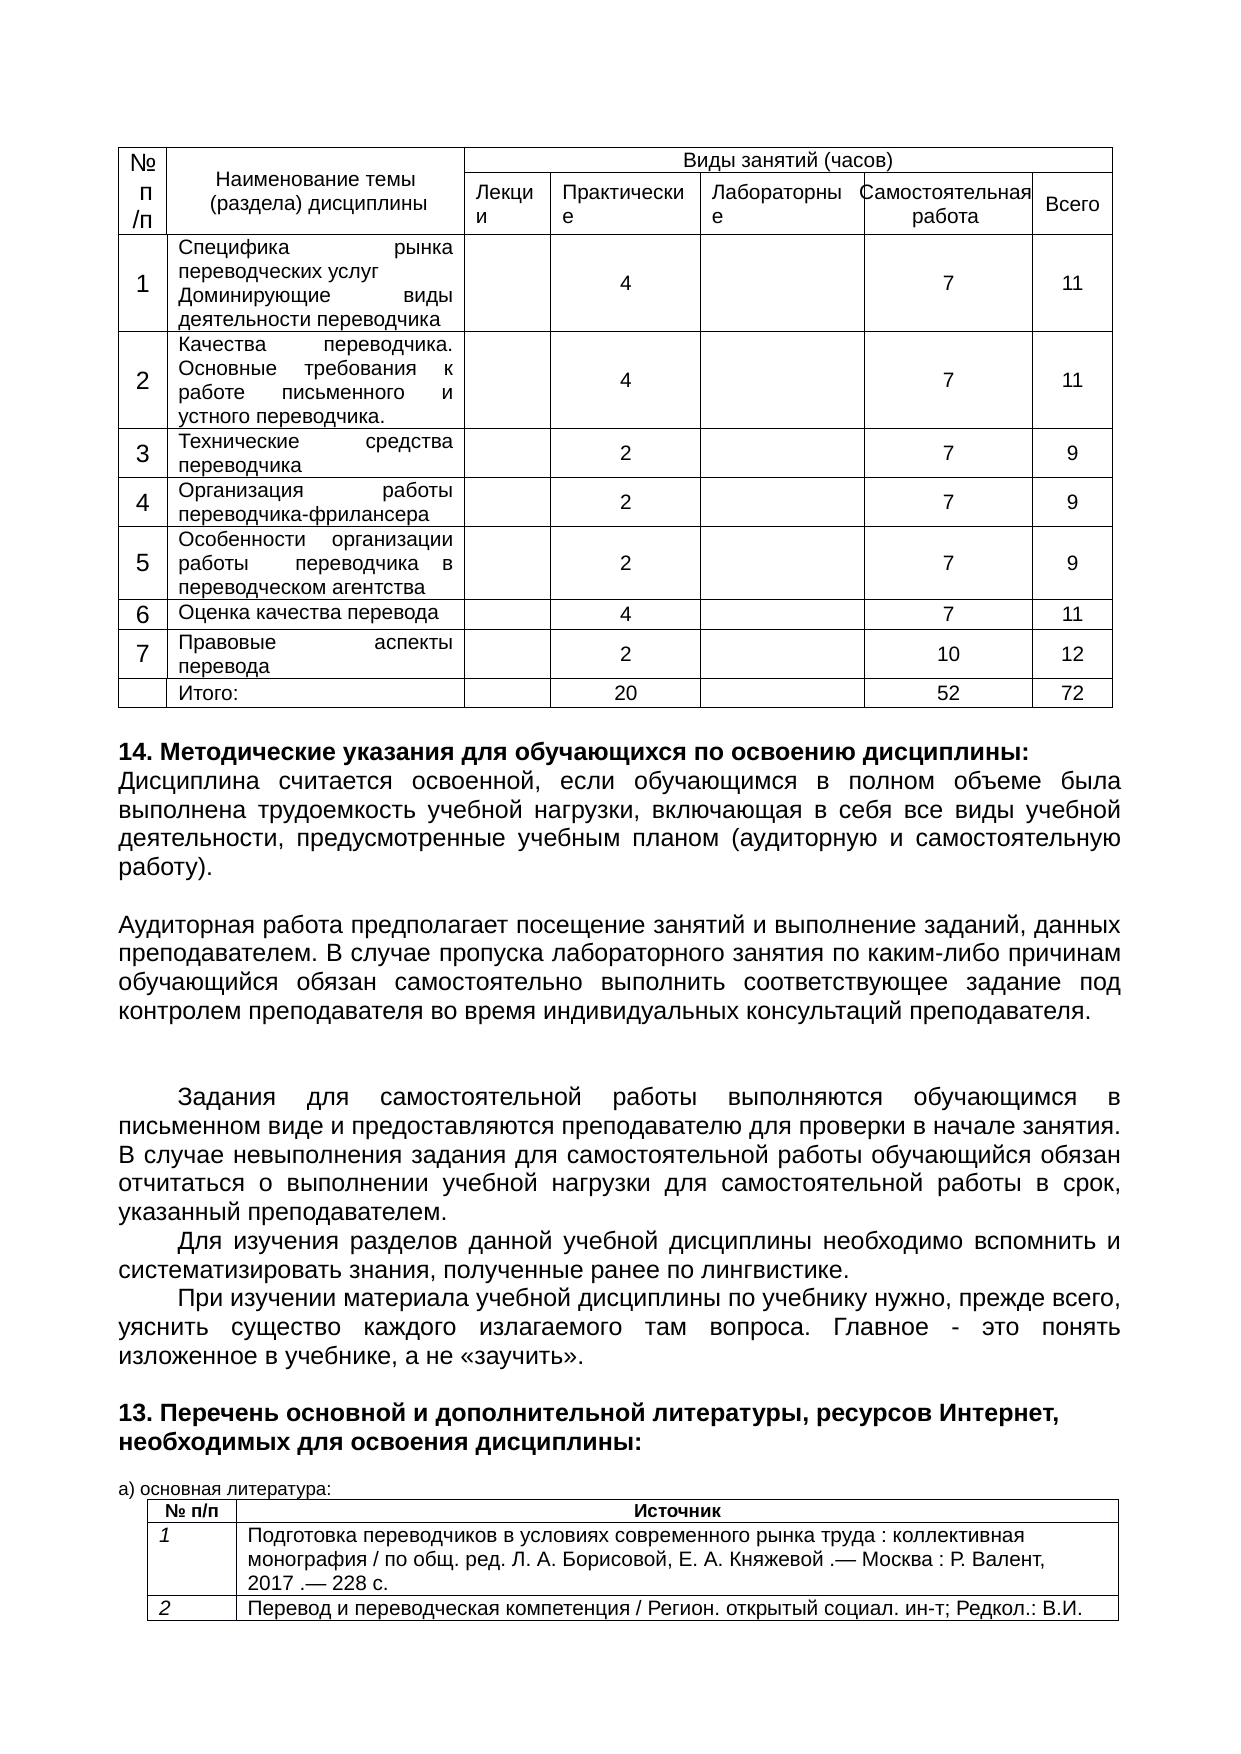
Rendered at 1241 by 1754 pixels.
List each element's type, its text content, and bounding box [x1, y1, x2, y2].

table_cell 9 [1033, 429, 1112, 477]
table_cell [701, 429, 864, 477]
table_cell [465, 332, 550, 428]
table_cell Практические [551, 173, 700, 234]
table_cell 2 [551, 630, 700, 677]
table_cell 12 [1033, 630, 1112, 677]
table_cell 4 [551, 235, 700, 331]
table_cell [465, 478, 550, 526]
table_cell 2 [551, 429, 700, 477]
table_cell 9 [1033, 527, 1112, 599]
table_cell 7 [865, 600, 1032, 628]
table_cell 7 [865, 527, 1032, 599]
table_cell 7 [865, 235, 1032, 331]
table_cell 72 [1033, 679, 1112, 707]
table_cell 7 [865, 332, 1032, 428]
table_cell [701, 527, 864, 599]
table_cell 7 [119, 630, 167, 677]
table_cell Особенности организации работы переводчика в переводческом агентства [168, 527, 464, 599]
table_cell Правовые аспекты перевода [168, 630, 464, 677]
table_cell Качества переводчика. Основные требования к работе письменного и устного переводчика. [168, 332, 464, 428]
text а) основная литература: [118, 1477, 1122, 1499]
text 13. Перечень основной и дополнительной литературы, ресурсов Интернет, необходимых для освоения дисциплины: [118, 1398, 1122, 1456]
table_cell [701, 630, 864, 677]
table_cell Специфика рынка переводческих услуг Доминирующие виды деятельности переводчика [168, 235, 464, 331]
table_cell [465, 235, 550, 331]
text При изучении материала учебной дисциплины по учебнику нужно, прежде всего, уяснить существо каждого излагаемого там вопроса. Главное - это понять изложенное в учебнике, а не «заучить». [118, 1283, 1122, 1369]
table_cell 2 [119, 332, 167, 428]
table_cell 4 [119, 478, 167, 526]
table_cell Всего [1033, 173, 1112, 234]
table_header № п/п [148, 1500, 236, 1522]
table_cell 6 [119, 600, 167, 628]
text Задания для самостоятельной работы выполняются обучающимся в письменном виде и предоставляются преподавателю для проверки в начале занятия. В случае невыполнения задания для самостоятельной работы обучающийся обязан отчитаться о выполнении учебной нагрузки для самостоятельной работы в срок, указанный преподавателем. [118, 1082, 1122, 1226]
table_cell Подготовка переводчиков в условиях современного рынка труда : коллективная монография / по общ. ред. Л. А. Борисовой, Е. А. Княжевой .— Москва : Р. Валент, 2017 .— 228 с. [237, 1523, 1118, 1594]
table_cell 1 [119, 235, 167, 331]
table_cell Лабораторные [701, 173, 864, 234]
table_cell Организация работы переводчика-фрилансера [168, 478, 464, 526]
table_cell 10 [865, 630, 1032, 677]
table_cell 2 [551, 478, 700, 526]
text Для изучения разделов данной учебной дисциплины необходимо вспомнить и систематизировать знания, полученные ранее по лингвистике. [118, 1226, 1122, 1283]
table_cell [701, 679, 864, 707]
table_cell 4 [551, 600, 700, 628]
table_cell 2 [148, 1596, 236, 1619]
table_header № п/п [119, 148, 166, 234]
table_cell [465, 527, 550, 599]
table_header Виды занятий (часов) [465, 148, 1112, 172]
table_cell [119, 679, 166, 707]
table_cell [701, 332, 864, 428]
table_cell [701, 478, 864, 526]
table_cell [122, 1595, 147, 1619]
table_cell 7 [865, 429, 1032, 477]
table_cell [701, 235, 864, 331]
table_cell [465, 630, 550, 677]
text 14. Методические указания для обучающихся по освоению дисциплины: [118, 737, 1122, 766]
table_cell 20 [551, 679, 700, 707]
table_cell Оценка качества перевода [168, 600, 464, 628]
table_cell 3 [119, 429, 167, 477]
table_cell 9 [1033, 478, 1112, 526]
table_cell 52 [865, 679, 1032, 707]
table_header [122, 1499, 147, 1522]
table_cell Лекции [465, 173, 550, 234]
table_cell 2 [551, 527, 700, 599]
text Аудиторная работа предполагает посещение занятий и выполнение заданий, данных преподавателем. В случае пропуска лабораторного занятия по каким-либо причинам обучающийся обязан самостоятельно выполнить соответствующее задание под контролем преподавателя во время индивидуальных консультаций преподавателя. [118, 909, 1122, 1024]
table_cell 11 [1033, 332, 1112, 428]
table_cell 1 [148, 1523, 236, 1594]
table_cell [701, 600, 864, 628]
table_cell [122, 1522, 147, 1594]
table_cell 11 [1033, 235, 1112, 331]
table_cell 11 [1033, 600, 1112, 628]
table_header Источник [237, 1500, 1118, 1522]
table_cell Технические средства переводчика [168, 429, 464, 477]
table_cell Перевод и переводческая компетенция / Регион. открытый социал. ин-т; Редкол.: В.И. [237, 1596, 1118, 1619]
table_cell 5 [119, 527, 167, 599]
table_cell 4 [551, 332, 700, 428]
table_cell Итого: [167, 679, 464, 707]
table_cell [465, 600, 550, 628]
table_cell [465, 429, 550, 477]
table_cell 7 [865, 478, 1032, 526]
table_cell [465, 679, 550, 707]
table_header Наименование темы (раздела) дисциплины [167, 148, 464, 234]
text Дисциплина считается освоенной, если обучающимся в полном объеме была выполнена трудоемкость учебной нагрузки, включающая в себя все виды учебной деятельности, предусмотренные учебным планом (аудиторную и самостоятельную работу). [118, 766, 1122, 881]
table_cell Самостоятельная работа [865, 173, 1032, 234]
